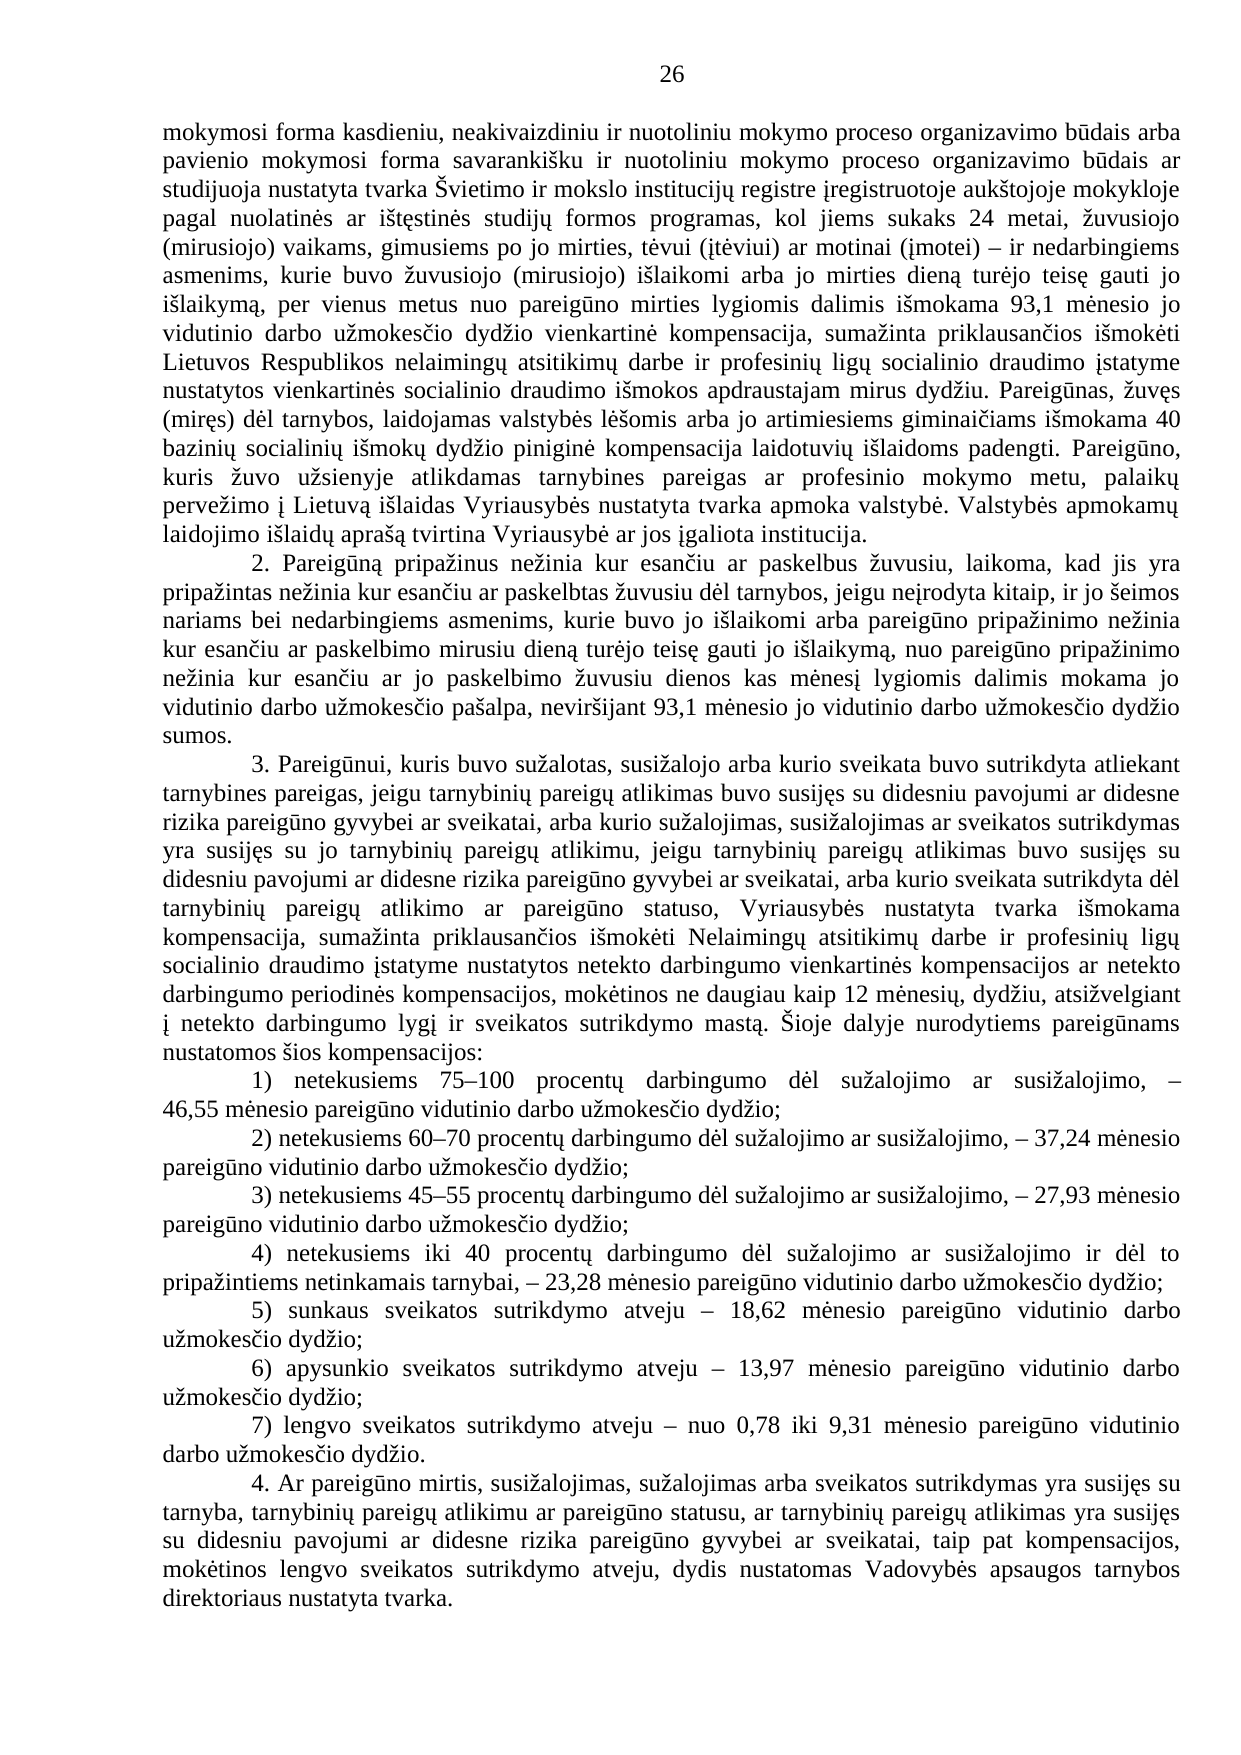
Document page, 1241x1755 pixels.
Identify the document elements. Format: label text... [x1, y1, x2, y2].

text 4) netekusiems iki 40 procentų darbingumo dėl sužalojimo ar susižalojimo ir dėl to pripažintiems netinkamais tarnybai, – 23,28 mėnesio pareigūno vidutinio darbo užmokesčio dydžio; [162, 1238, 1181, 1295]
text 3) netekusiems 45–55 procentų darbingumo dėl sužalojimo ar susižalojimo, – 27,93 mėnesio pareigūno vidutinio darbo užmokesčio dydžio; [162, 1180, 1181, 1238]
text 2) netekusiems 60–70 procentų darbingumo dėl sužalojimo ar susižalojimo, – 37,24 mėnesio pareigūno vidutinio darbo užmokesčio dydžio; [162, 1123, 1181, 1180]
text 3. Pareigūnui, kuris buvo sužalotas, susižalojo arba kurio sveikata buvo sutrikdyta atliekant tarnybines pareigas, jeigu tarnybinių pareigų atlikimas buvo susijęs su didesniu pavojumi ar didesne rizika pareigūno gyvybei ar sveikatai, arba kurio sužalojimas, susižalojimas ar sveikatos sutrikdymas yra susijęs su jo tarnybinių pareigų atlikimu, jeigu tarnybinių pareigų atlikimas buvo susijęs su didesniu pavojumi ar didesne rizika pareigūno gyvybei ar sveikatai, arba kurio sveikata sutrikdyta dėl tarnybinių pareigų atlikimo ar pareigūno statuso, Vyriausybės nustatyta tvarka išmokama kompensacija, sumažinta priklausančios išmokėti Nelaimingų atsitikimų darbe ir profesinių ligų socialinio draudimo įstatyme nustatytos netekto darbingumo vienkartinės kompensacijos ar netekto darbingumo periodinės kompensacijos, mokėtinos ne daugiau kaip 12 mėnesių, dydžiu, atsižvelgiant į netekto darbingumo lygį ir sveikatos sutrikdymo mastą. Šioje dalyje nurodytiems pareigūnams nustatomos šios kompensacijos: [162, 749, 1181, 1065]
text 4. Ar pareigūno mirtis, susižalojimas, sužalojimas arba sveikatos sutrikdymas yra susijęs su tarnyba, tarnybinių pareigų atlikimu ar pareigūno statusu, ar tarnybinių pareigų atlikimas yra susijęs su didesniu pavojumi ar didesne rizika pareigūno gyvybei ar sveikatai, taip pat kompensacijos, mokėtinos lengvo sveikatos sutrikdymo atveju, dydis nustatomas Vadovybės apsaugos tarnybos direktoriaus nustatyta tvarka. [162, 1468, 1181, 1612]
text 5) sunkaus sveikatos sutrikdymo atveju – 18,62 mėnesio pareigūno vidutinio darbo užmokesčio dydžio; [162, 1295, 1181, 1353]
text 1) netekusiems 75–100 procentų darbingumo dėl sužalojimo ar susižalojimo, – 46,55 mėnesio pareigūno vidutinio darbo užmokesčio dydžio; [162, 1065, 1181, 1123]
text 7) lengvo sveikatos sutrikdymo atveju – nuo 0,78 iki 9,31 mėnesio pareigūno vidutinio darbo užmokesčio dydžio. [162, 1410, 1181, 1468]
text 2. Pareigūną pripažinus nežinia kur esančiu ar paskelbus žuvusiu, laikoma, kad jis yra pripažintas nežinia kur esančiu ar paskelbtas žuvusiu dėl tarnybos, jeigu neįrodyta kitaip, ir jo šeimos nariams bei nedarbingiems asmenims, kurie buvo jo išlaikomi arba pareigūno pripažinimo nežinia kur esančiu ar paskelbimo mirusiu dieną turėjo teisę gauti jo išlaikymą, nuo pareigūno pripažinimo nežinia kur esančiu ar jo paskelbimo žuvusiu dienos kas mėnesį lygiomis dalimis mokama jo vidutinio darbo užmokesčio pašalpa, neviršijant 93,1 mėnesio jo vidutinio darbo užmokesčio dydžio sumos. [162, 548, 1181, 749]
text mokymosi forma kasdieniu, neakivaizdiniu ir nuotoliniu mokymo proceso organizavimo būdais arba pavienio mokymosi forma savarankišku ir nuotoliniu mokymo proceso organizavimo būdais ar studijuoja nustatyta tvarka Švietimo ir mokslo institucijų registre įregistruotoje aukštojoje mokykloje pagal nuolatinės ar ištęstinės studijų formos programas, kol jiems sukaks 24 metai, žuvusiojo (mirusiojo) vaikams, gimusiems po jo mirties, tėvui (įtėviui) ar motinai (įmotei) – ir nedarbingiems asmenims, kurie buvo žuvusiojo (mirusiojo) išlaikomi arba jo mirties dieną turėjo teisę gauti jo išlaikymą, per vienus metus nuo pareigūno mirties lygiomis dalimis išmokama 93,1 mėnesio jo vidutinio darbo užmokesčio dydžio vienkartinė kompensacija, sumažinta priklausančios išmokėti Lietuvos Respublikos nelaimingų atsitikimų darbe ir profesinių ligų socialinio draudimo įstatyme nustatytos vienkartinės socialinio draudimo išmokos apdraustajam mirus dydžiu. Pareigūnas, žuvęs (miręs) dėl tarnybos, laidojamas valstybės lėšomis arba jo artimiesiems giminaičiams išmokama 40 bazinių socialinių išmokų dydžio piniginė kompensacija laidotuvių išlaidoms padengti. Pareigūno, kuris žuvo užsienyje atlikdamas tarnybines pareigas ar profesinio mokymo metu, palaikų pervežimo į Lietuvą išlaidas Vyriausybės nustatyta tvarka apmoka valstybė. Valstybės apmokamų laidojimo išlaidų aprašą tvirtina Vyriausybė ar jos įgaliota institucija. [162, 117, 1181, 548]
text 6) apysunkio sveikatos sutrikdymo atveju – 13,97 mėnesio pareigūno vidutinio darbo užmokesčio dydžio; [162, 1353, 1181, 1410]
